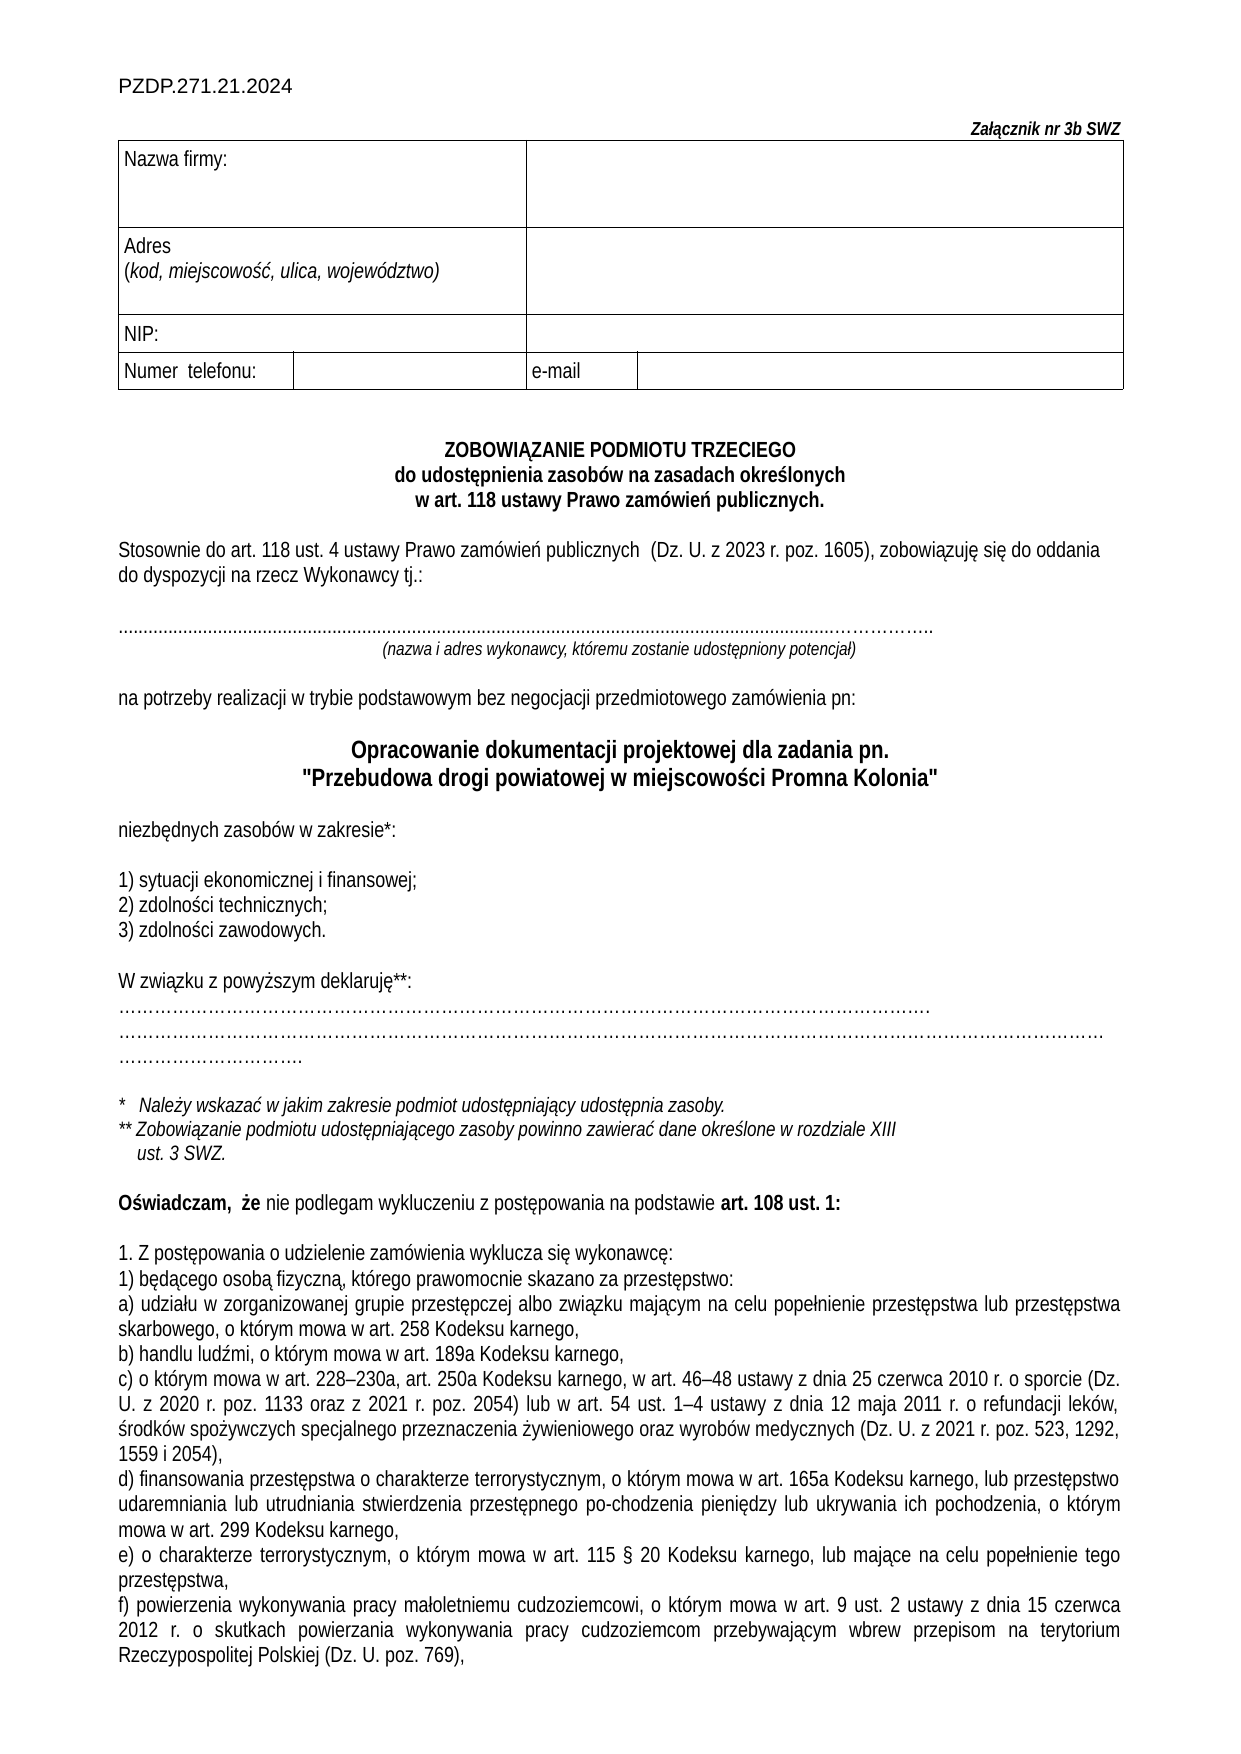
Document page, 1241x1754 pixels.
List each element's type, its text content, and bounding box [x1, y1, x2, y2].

text ** Zobowiązanie podmiotu udostępniającego zasoby powinno zawierać dane określone w rozdziale XIII [118, 1117, 1122, 1141]
text * Należy wskazać w jakim zakresie podmiot udostępniający udostępnia zasoby. [118, 1093, 1122, 1117]
table_cell NIP: [119, 315, 526, 351]
text do udostępnienia zasobów na zasadach określonych [118, 462, 1122, 487]
text Oświadczam, że nie podlegam wykluczeniu z postępowania na podstawie art. 108 ust. 1: [118, 1190, 1122, 1215]
text 1) sytuacji ekonomicznej i finansowej; [118, 867, 1122, 892]
text na potrzeby realizacji w trybie podstawowym bez negocjacji przedmiotowego zamówienia pn: [118, 684, 1122, 709]
text f) powierzenia wykonywania pracy małoletniemu cudzoziemcowi, o którym mowa w art. 9 ust. 2 ustawy z dnia 15 czerwca 2012 r. o skutkach powierzania wykonywania pracy cudzoziemcom przebywającym wbrew przepisom na terytorium Rzeczypospolitej Polskiej (Dz. U. poz. 769), [118, 1592, 1122, 1667]
text ust. 3 SWZ. [118, 1141, 1122, 1165]
text 1. Z postępowania o udzielenie zamówienia wyklucza się wykonawcę: [118, 1240, 1122, 1265]
text (nazwa i adres wykonawcy, któremu zostanie udostępniony potencjał) [118, 638, 1122, 659]
table_header Nazwa firmy: [119, 141, 526, 227]
text 2) zdolności technicznych; [118, 892, 1122, 917]
table_cell Numer telefonu: [119, 353, 293, 388]
text c) o którym mowa w art. 228–230a, art. 250a Kodeksu karnego, w art. 46–48 ustawy z dnia 25 czerwca 2010 r. o sporcie (Dz. U. z 2020 r. poz. 1133 oraz z 2021 r. poz. 2054) lub w art. 54 ust. 1–4 ustawy z dnia 12 maja 2011 r. o refundacji leków, środków spożywczych specjalnego przeznaczenia żywieniowego oraz wyrobów medycznych (Dz. U. z 2021 r. poz. 523, 1292, 1559 i 2054), [118, 1366, 1122, 1466]
text b) handlu ludźmi, o którym mowa w art. 189a Kodeksu karnego, [118, 1341, 1122, 1366]
text Stosownie do art. 118 ust. 4 ustawy Prawo zamówień publicznych (Dz. U. z 2023 r. poz. 1605), zobowiązuję się do oddania do dyspozycji na rzecz Wykonawcy tj.: [118, 537, 1122, 587]
table_cell [294, 353, 526, 388]
table_cell Adres (kod, miejscowość, ulica, województwo) [119, 228, 526, 314]
text d) finansowania przestępstwa o charakterze terrorystycznym, o którym mowa w art. 165a Kodeksu karnego, lub przestępstwo udaremniania lub utrudniania stwierdzenia przestępnego po-chodzenia pieniędzy lub ukrywania ich pochodzenia, o którym mowa w art. 299 Kodeksu karnego, [118, 1466, 1122, 1542]
table_cell e-mail [527, 353, 637, 388]
text ……………………………………………………………………………………………………………………….……………………………………………………………………………………………………………………………………………………………………………. [118, 993, 1122, 1068]
table_cell [527, 315, 1123, 351]
text 1) będącego osobą fizyczną, którego prawomocnie skazano za przestępstwo: [118, 1265, 1122, 1291]
text ................................................................................................................................................…………….. [118, 613, 1122, 638]
table_cell [638, 353, 1123, 388]
text 3) zdolności zawodowych. [118, 917, 1122, 942]
text niezbędnych zasobów w zakresie*: [118, 817, 1122, 842]
text e) o charakterze terrorystycznym, o którym mowa w art. 115 § 20 Kodeksu karnego, lub mające na celu popełnienie tego przestępstwa, [118, 1542, 1122, 1592]
text a) udziału w zorganizowanej grupie przestępczej albo związku mającym na celu popełnienie przestępstwa lub przestępstwa skarbowego, o którym mowa w art. 258 Kodeksu karnego, [118, 1291, 1122, 1341]
table_header [527, 141, 1123, 227]
text W związku z powyższym deklaruję**: [118, 968, 1122, 993]
text ZOBOWIĄZANIE PODMIOTU TRZECIEGO [118, 437, 1122, 462]
table_cell [527, 228, 1123, 314]
text w art. 118 ustawy Prawo zamówień publicznych. [118, 487, 1122, 512]
table_header Opracowanie dokumentacji projektowej dla zadania pn. "Przebudowa drogi powiatowej w miejscowości Promna Kolonia" [118, 735, 1122, 792]
text Załącznik nr 3b SWZ [118, 118, 1122, 140]
